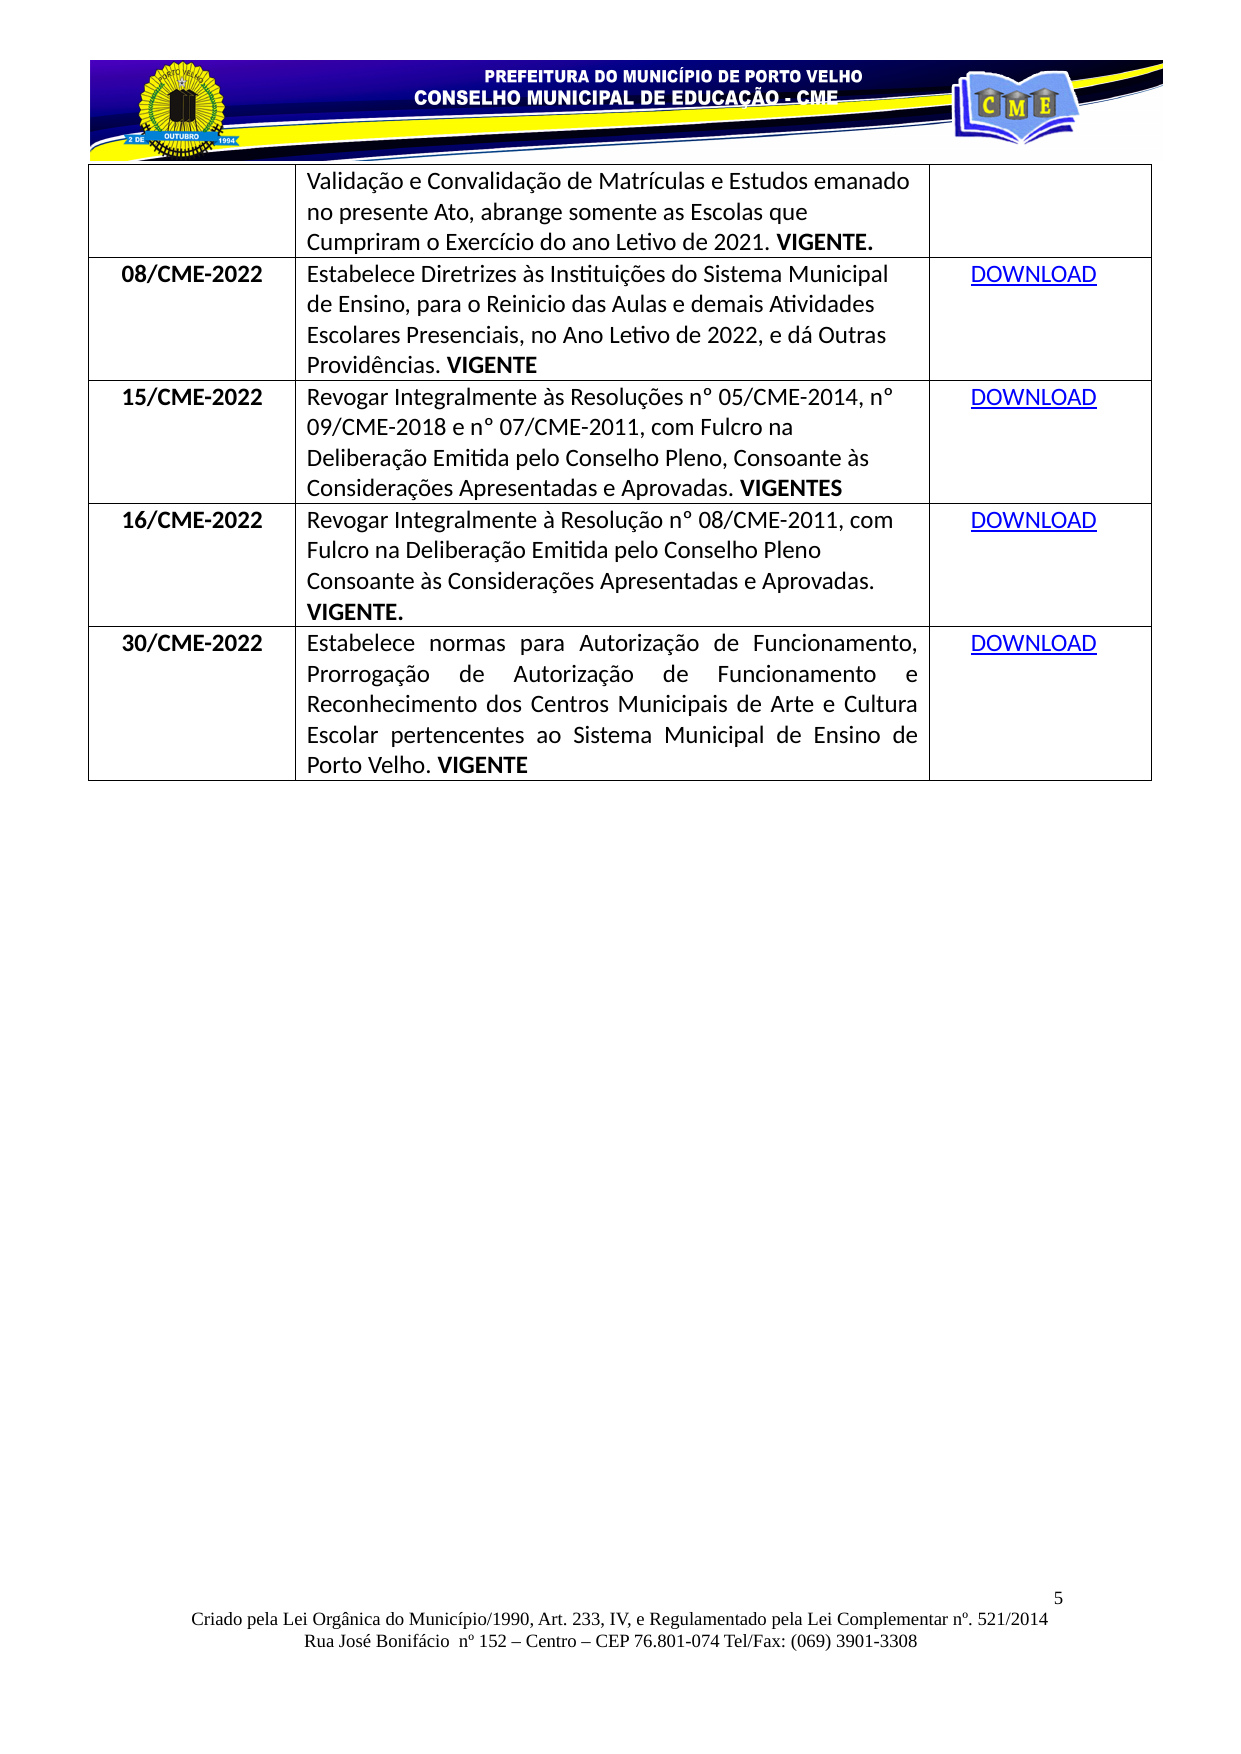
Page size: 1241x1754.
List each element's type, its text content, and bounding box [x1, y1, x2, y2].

table_cell [89, 165, 295, 257]
table_cell [930, 165, 1151, 257]
table_cell 16/CME-2022 [89, 504, 295, 626]
table_cell 30/CME-2022 [89, 627, 295, 780]
table_cell Revogar Integralmente às Resoluções nº 05/CME-2014, nº 09/CME-2018 e nº 07/CME-2011, com Fulcro na Deliberação Emitida pelo Conselho Pleno, Consoante às Considerações Apresentadas e Aprovadas. VIGENTES [296, 381, 929, 503]
table_cell Estabelece normas para Autorização de Funcionamento, Prorrogação de Autorização de Funcionamento e Reconhecimento dos Centros Municipais de Arte e Cultura Escolar pertencentes ao Sistema Municipal de Ensino de Porto Velho. VIGENTE [296, 627, 929, 780]
table_cell Validação e Convalidação de Matrículas e Estudos emanado no presente Ato, abrange somente as Escolas que Cumpriram o Exercício do ano Letivo de 2021. VIGENTE. [296, 165, 929, 257]
table_cell DOWNLOAD [930, 381, 1151, 503]
table_cell DOWNLOAD [930, 627, 1151, 780]
table_cell Revogar Integralmente à Resolução nº 08/CME-2011, com Fulcro na Deliberação Emitida pelo Conselho Pleno Consoante às Considerações Apresentadas e Aprovadas. VIGENTE. [296, 504, 929, 626]
table_cell DOWNLOAD [930, 504, 1151, 626]
table_cell 15/CME-2022 [89, 381, 295, 503]
table_cell 08/CME-2022 [89, 258, 295, 380]
table_cell Estabelece Diretrizes às Instituições do Sistema Municipal de Ensino, para o Reinicio das Aulas e demais Atividades Escolares Presenciais, no Ano Letivo de 2022, e dá Outras Providências. VIGENTE [296, 258, 929, 380]
table_cell DOWNLOAD [930, 258, 1151, 380]
